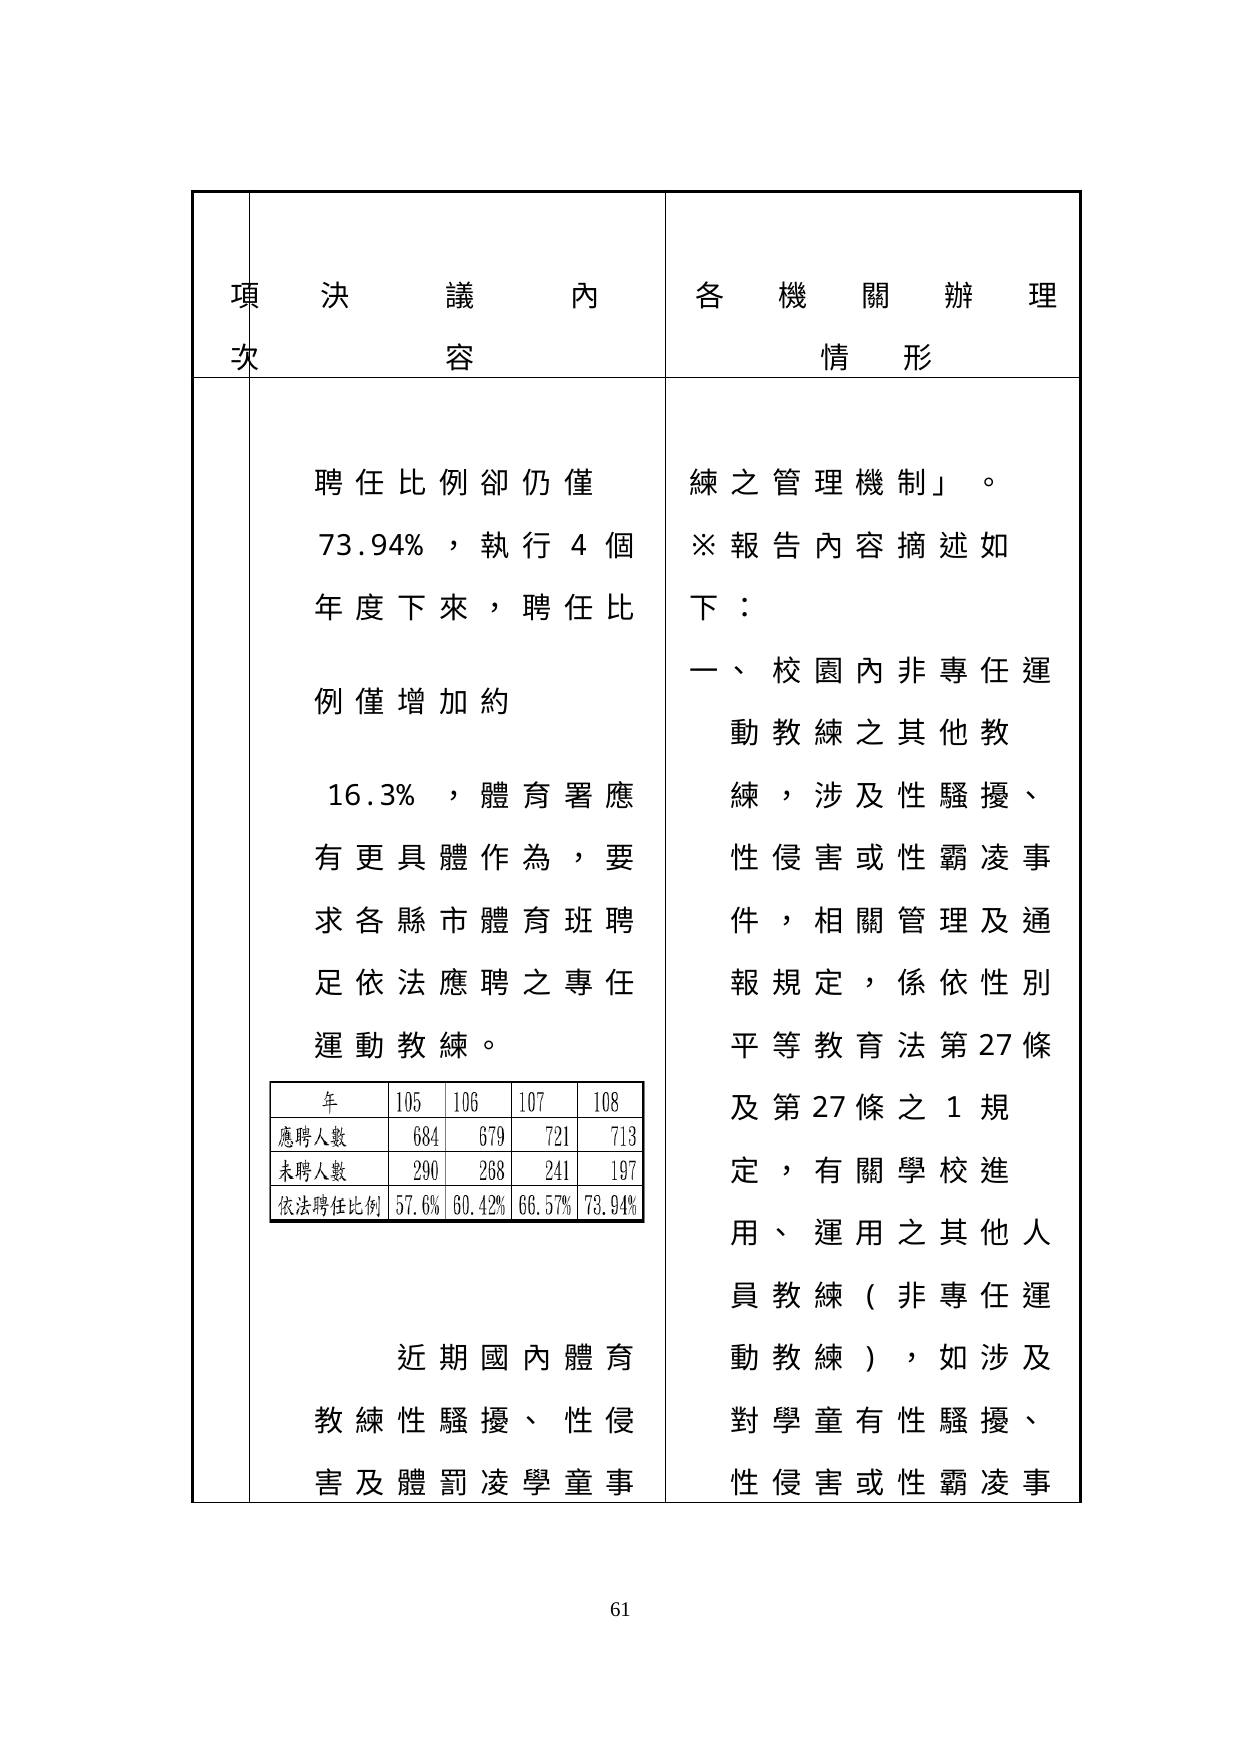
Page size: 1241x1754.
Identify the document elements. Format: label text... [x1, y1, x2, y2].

table_header 決 議 內 容 [250, 193, 665, 377]
table_header 各 機 關 辦 理 情 形 [666, 193, 1079, 377]
table_cell [194, 378, 249, 1502]
table_cell 練之管理機制」。 ※報告內容摘述如下： 一、校園內非專任運動教練之其他教練，涉及性騷擾、性侵害或性霸凌事件，相關管理及通報規定，係依性別平等教育法第27條及第27條之1規定，有關學校進用、運用之其他人員教練(非專任運動教練)，如涉及對學童有性騷擾、性侵害或性霸凌事 [666, 378, 1079, 1502]
table_header 項次 [194, 193, 249, 377]
table_cell 聘任比例卻仍僅73.94%，執行4個年度下來，聘任比例僅增加約16.3%，體育署應有更具體作為，要求各縣市體育班聘足依法應聘之專任運動教練。 近期國內體育教練性騷擾、性侵害及體罰凌學童事 [250, 378, 665, 1502]
